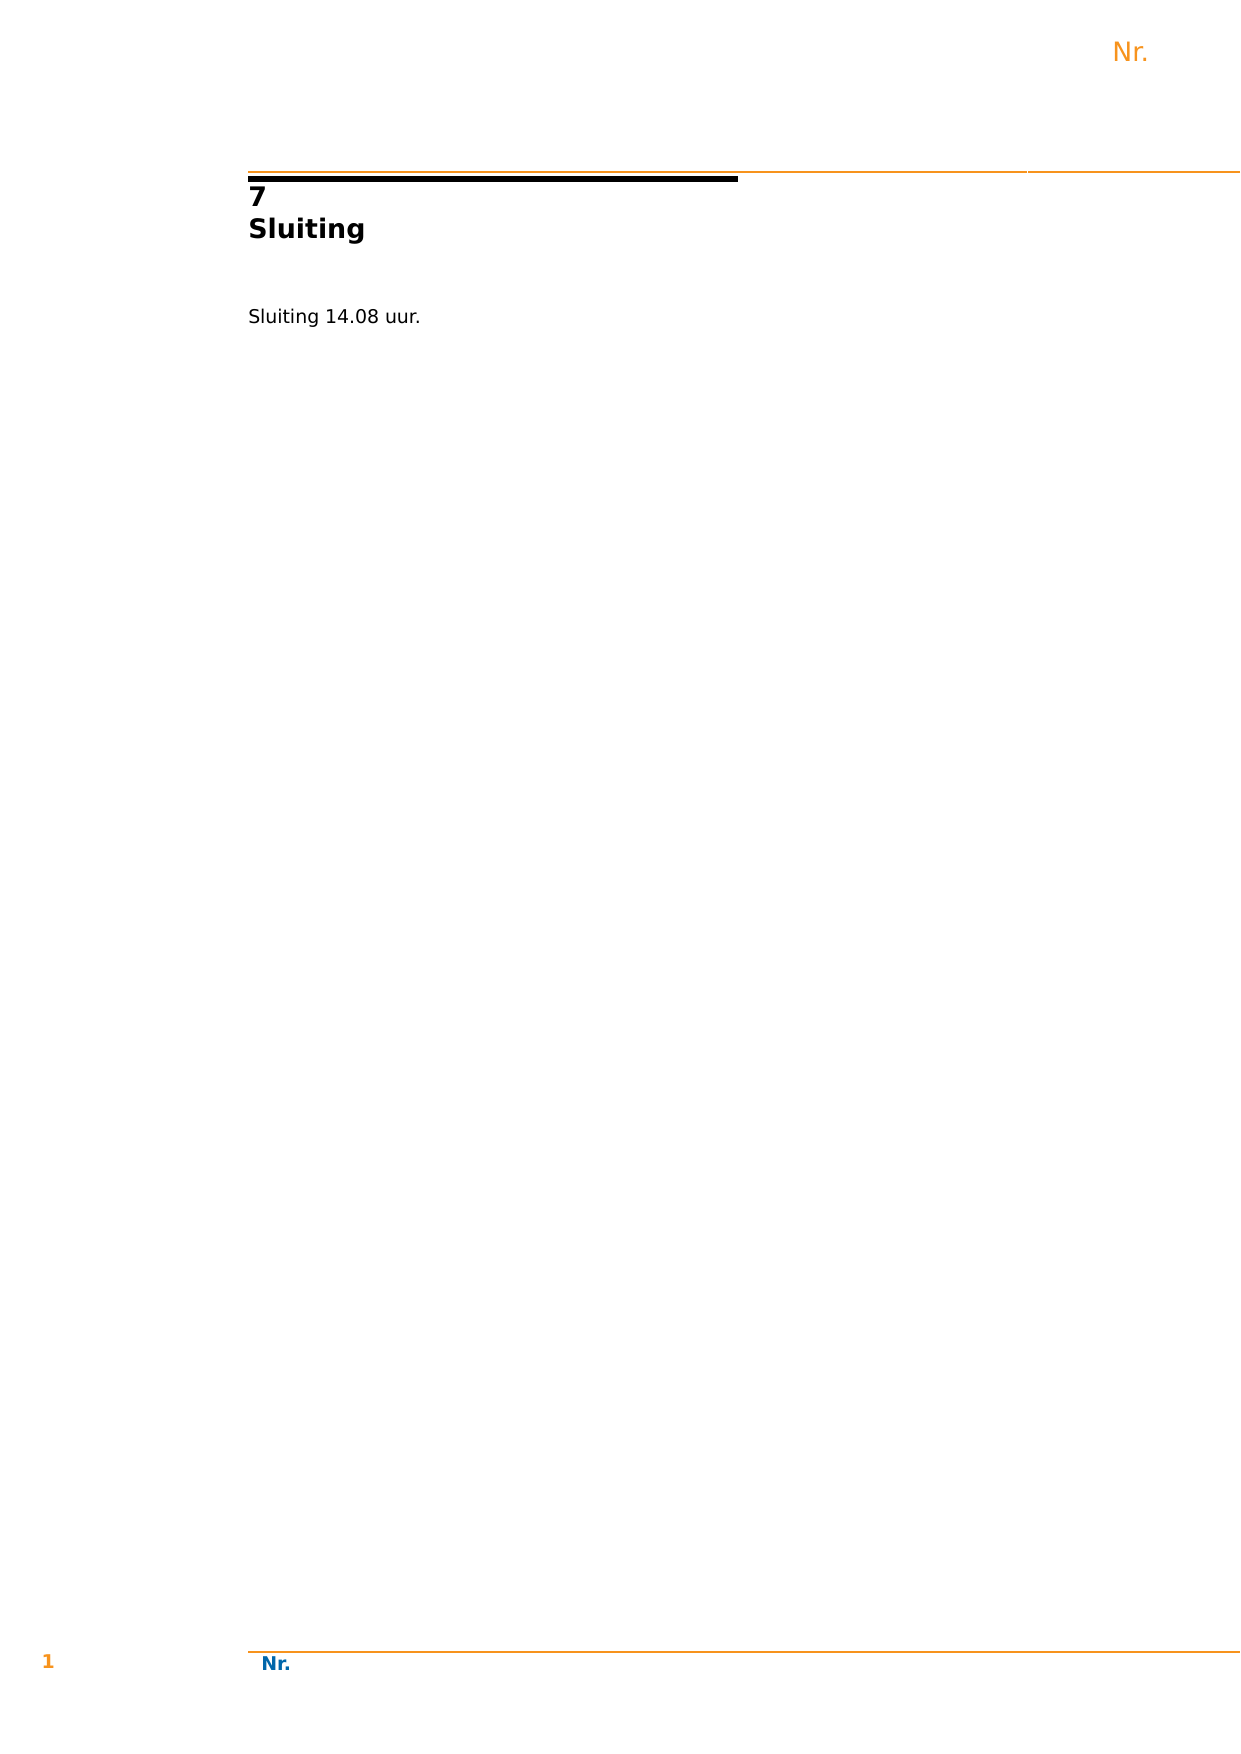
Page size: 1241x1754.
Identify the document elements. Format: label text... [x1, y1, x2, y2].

text Sluiting 14.08 uur. [248, 306, 691, 328]
title 7 Sluiting [248, 182, 691, 244]
